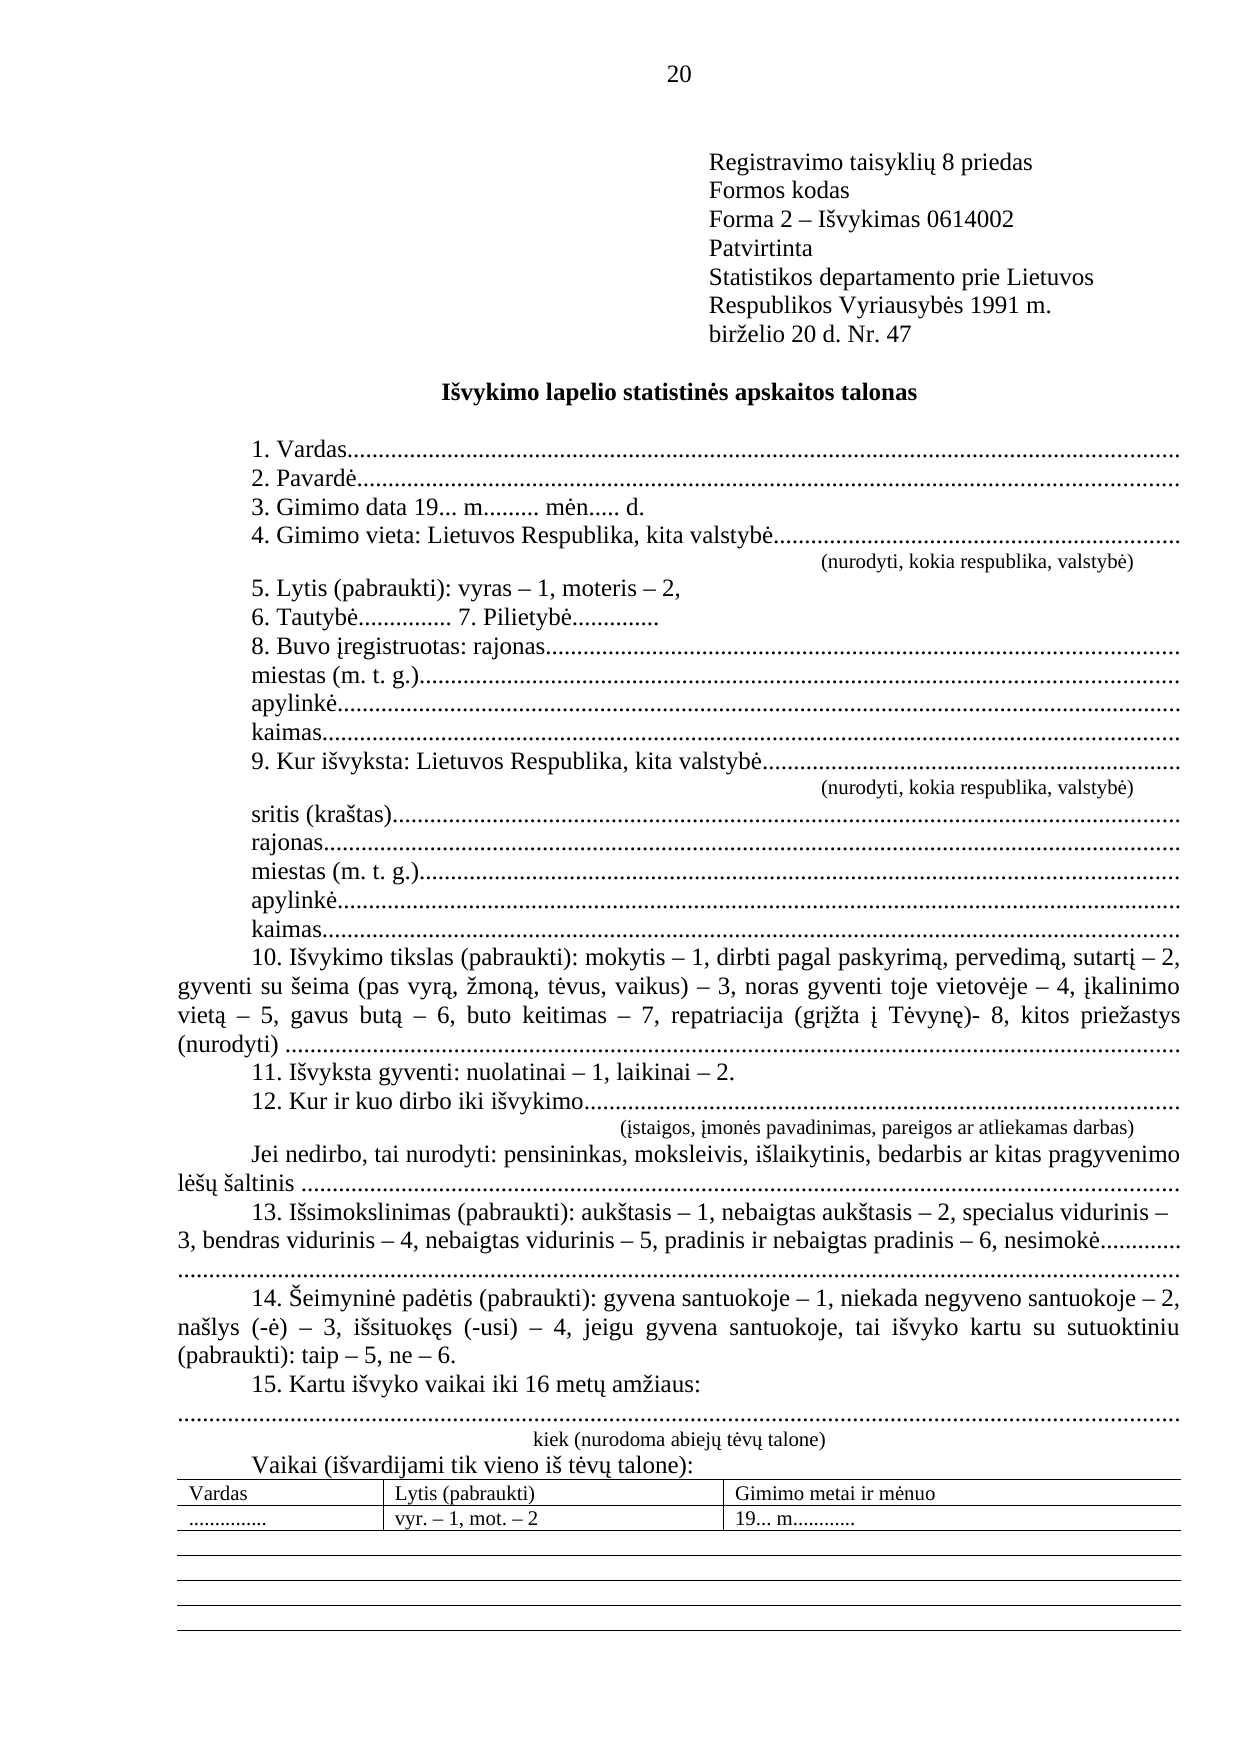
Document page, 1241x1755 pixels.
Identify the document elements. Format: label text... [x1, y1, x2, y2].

text Vaikai (išvardijami tik vieno iš tėvų talone): [177, 1451, 1181, 1479]
table_cell [177, 1556, 383, 1580]
text 2. Pavardė [177, 463, 1181, 492]
text Formos kodas [177, 176, 1181, 204]
text 11. Išvyksta gyventi: nuolatinai – 1, laikinai – 2. [177, 1057, 1181, 1086]
text rajonas [177, 827, 1181, 856]
table_cell vyr. – 1, mot. – 2 [384, 1506, 723, 1529]
text 14. Šeimyninė padėtis (pabraukti): gyvena santuokoje – 1, niekada negyveno santuokoje – 2, našlys (-ė) – 3, išsituokęs (-usi) – 4, jeigu gyvena santuokoje, tai išvyko kartu su sutuoktiniu (pabraukti): taip – 5, ne – 6. [177, 1283, 1181, 1369]
table_header Gimimo metai ir mėnuo [724, 1480, 1181, 1504]
text birželio 20 d. Nr. 47 [177, 319, 1181, 348]
text sritis (kraštas) [177, 799, 1181, 827]
text (įstaigos, įmonės pavadinimas, pareigos ar atliekamas darbas) [177, 1115, 1181, 1139]
text apylinkė [177, 885, 1181, 914]
table_cell [724, 1556, 1181, 1580]
text Statistikos departamento prie Lietuvos [177, 262, 1181, 291]
text 15. Kartu išvyko vaikai iki 16 metų amžiaus: [177, 1369, 1181, 1398]
text 12. Kur ir kuo dirbo iki išvykimo [177, 1086, 1181, 1115]
table_cell 19... m............ [724, 1506, 1181, 1529]
text Patvirtinta [177, 233, 1181, 262]
text miestas (m. t. g.) [177, 856, 1181, 885]
table_cell [724, 1581, 1181, 1605]
text 1. Vardas [177, 434, 1181, 463]
text 10. Išvykimo tikslas (pabraukti): mokytis – 1, dirbti pagal paskyrimą, pervedimą, sutartį – 2, gyventi su šeima (pas vyrą, žmoną, tėvus, vaikus) – 3, noras gyventi toje vietovėje – 4, įkalinimo vietą – 5, gavus butą – 6, buto keitimas – 7, repatriacija (grįžta į Tėvynę)- 8, kitos priežastys (nurodyti) [177, 942, 1181, 1057]
table_cell ............... [177, 1506, 383, 1529]
table_cell [383, 1581, 723, 1605]
text 5. Lytis (pabraukti): vyras – 1, moteris – 2, [177, 573, 1181, 602]
text miestas (m. t. g.) [177, 660, 1181, 688]
table_header Vardas [177, 1480, 383, 1504]
text 9. Kur išvyksta: Lietuvos Respublika, kita valstybė [177, 746, 1181, 775]
table_cell [177, 1531, 383, 1555]
table_cell [383, 1556, 723, 1580]
text Respublikos Vyriausybės 1991 m. [177, 291, 1181, 319]
text Išvykimo lapelio statistinės apskaitos talonas [177, 377, 1181, 406]
text 8. Buvo įregistruotas: rajonas [177, 631, 1181, 660]
table_cell [177, 1606, 383, 1630]
text apylinkė [177, 688, 1181, 717]
table_cell [724, 1531, 1181, 1555]
text Jei nedirbo, tai nurodyti: pensininkas, moksleivis, išlaikytinis, bedarbis ar kitas pragyvenimo lėšų šaltinis [177, 1139, 1181, 1197]
text 3. Gimimo data 19... m......... mėn..... d. [177, 492, 1181, 521]
text 6. Tautybė............... 7. Pilietybė.............. [177, 602, 1181, 631]
table_header Lytis (pabraukti) [384, 1480, 723, 1504]
table_cell [383, 1606, 723, 1630]
text (nurodyti, kokia respublika, valstybė) [177, 775, 1181, 799]
text 4. Gimimo vieta: Lietuvos Respublika, kita valstybė [177, 521, 1181, 549]
text kaimas [177, 717, 1181, 746]
table_cell [177, 1581, 383, 1605]
text (nurodyti, kokia respublika, valstybė) [177, 549, 1181, 573]
text Registravimo taisyklių 8 priedas [177, 147, 1181, 176]
text kiek (nurodoma abiejų tėvų talone) [177, 1427, 1181, 1451]
text 13. Išsimokslinimas (pabraukti): aukštasis – 1, nebaigtas aukštasis – 2, specialus vidurinis – 3, bendras vidurinis – 4, nebaigtas vidurinis – 5, pradinis ir nebaigtas pradinis – 6, nesimokė [177, 1197, 1181, 1254]
table_cell [724, 1606, 1181, 1630]
text kaimas [177, 914, 1181, 942]
table_cell [383, 1531, 723, 1555]
text Forma 2 – Išvykimas 0614002 [177, 204, 1181, 233]
